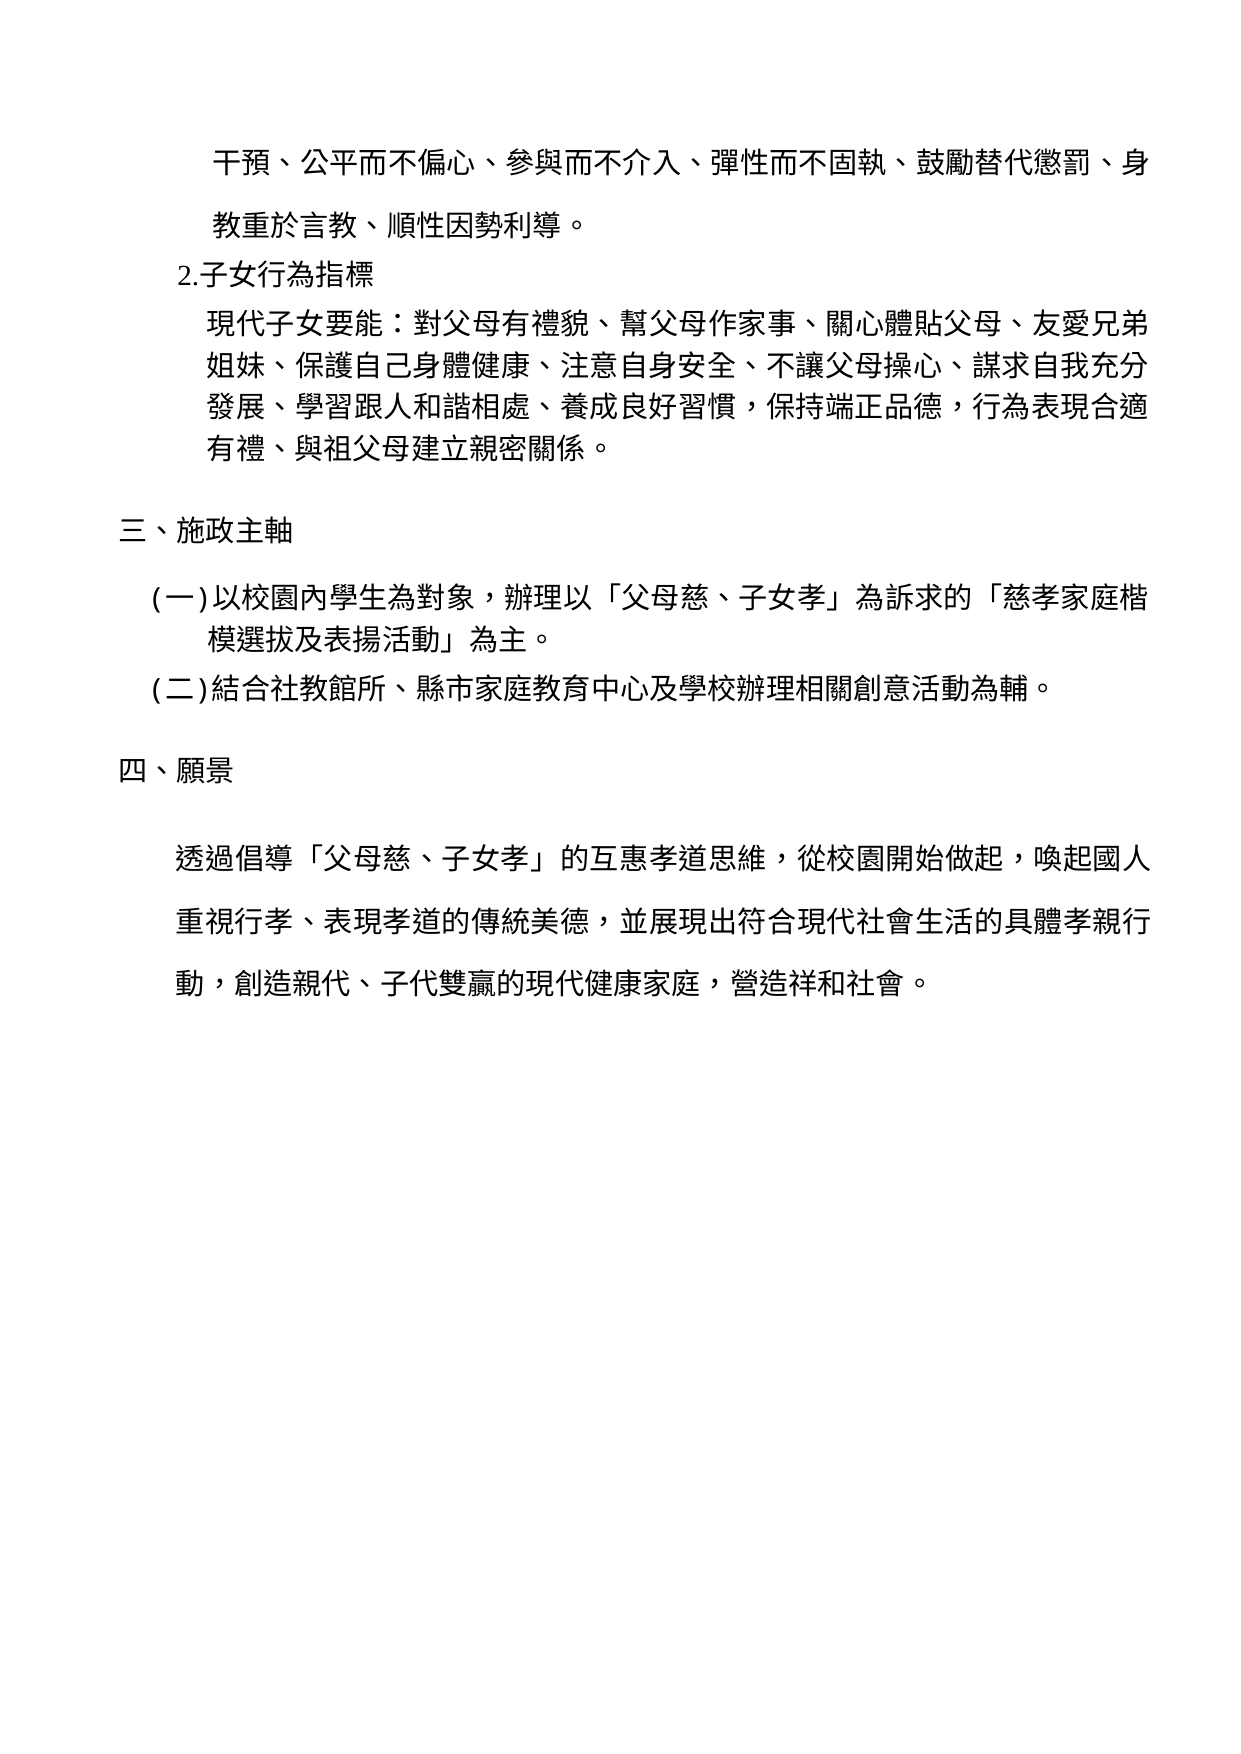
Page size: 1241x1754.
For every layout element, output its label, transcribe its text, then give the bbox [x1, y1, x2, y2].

text 四、願景 [118, 727, 1152, 789]
text 透過倡導「父母慈、子女孝」的互惠孝道思維，從校園開始做起，喚起國人重視行孝、表現孝道的傳統美德，並展現出符合現代社會生活的具體孝親行動，創造親代、子代雙贏的現代健康家庭，營造祥和社會。 [176, 815, 1152, 1003]
text 現代子女要能：對父母有禮貌、幫父母作家事、關心體貼父母、友愛兄弟姐妹、保護自己身體健康、注意自身安全、不讓父母操心、謀求自我充分發展、學習跟人和諧相處、養成良好習慣，保持端正品德，行為表現合適有禮、與祖父母建立親密關係。 [207, 301, 1152, 468]
text 2.子女行為指標 [177, 252, 1152, 294]
text (一)以校園內學生為對象，辦理以「父母慈、子女孝」為訴求的「慈孝家庭楷模選拔及表揚活動」為主。 [147, 575, 1152, 659]
text (二)結合社教館所、縣市家庭教育中心及學校辦理相關創意活動為輔。 [147, 666, 1152, 708]
text 干預、公平而不偏心、參與而不介入、彈性而不固執、鼓勵替代懲罰、身教重於言教、順性因勢利導。 [212, 119, 1152, 244]
text 三、施政主軸 [118, 487, 1152, 549]
